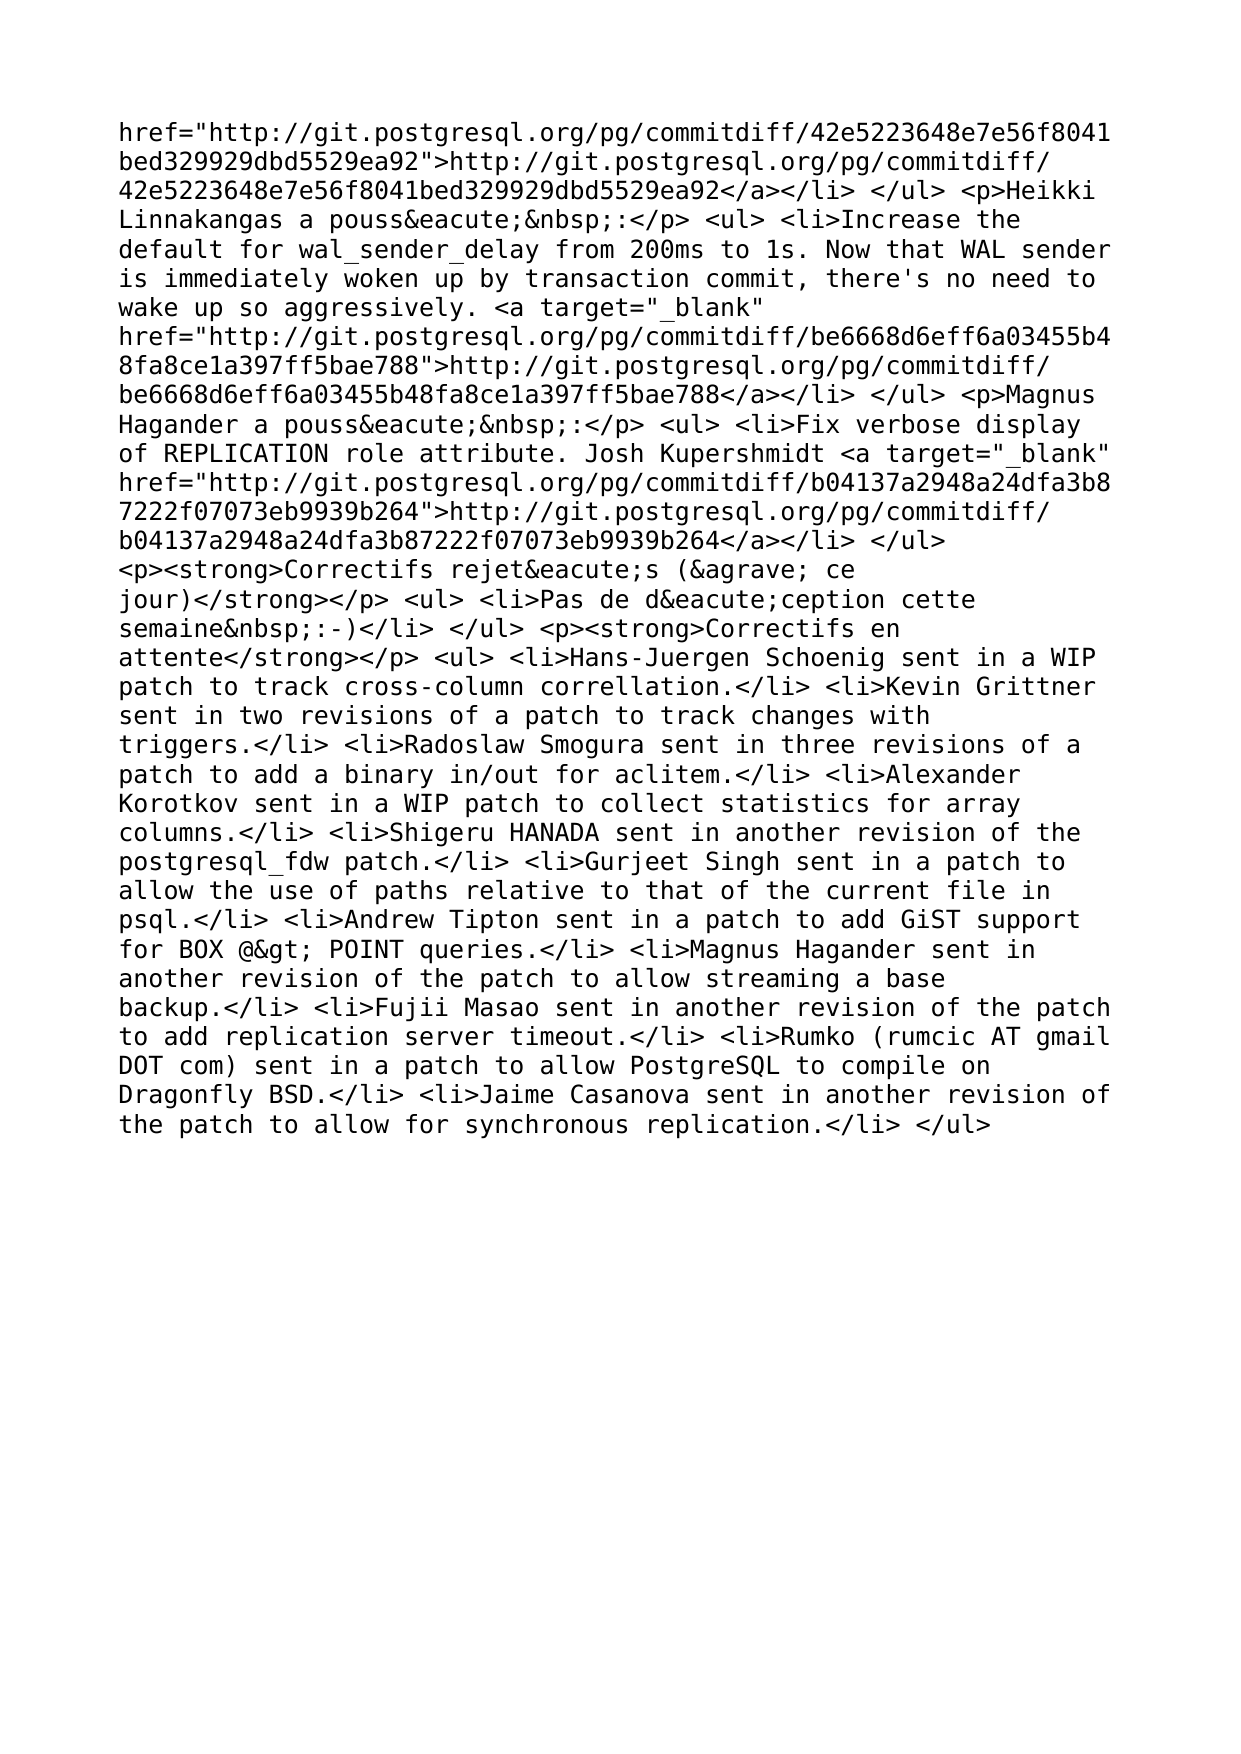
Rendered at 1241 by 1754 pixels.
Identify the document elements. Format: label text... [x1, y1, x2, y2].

text href="http://git.postgresql.org/pg/commitdiff/42e5223648e7e56f8041bed329929dbd5529ea92">http://git.postgresql.org/pg/commitdiff/42e5223648e7e56f8041bed329929dbd5529ea92</a></li> </ul> <p>Heikki Linnakangas a pouss&eacute;&nbsp;:</p> <ul> <li>Increase the default for wal_sender_delay from 200ms to 1s. Now that WAL sender is immediately woken up by transaction commit, there's no need to wake up so aggressively. <a target="_blank" href="http://git.postgresql.org/pg/commitdiff/be6668d6eff6a03455b48fa8ce1a397ff5bae788">http://git.postgresql.org/pg/commitdiff/be6668d6eff6a03455b48fa8ce1a397ff5bae788</a></li> </ul> <p>Magnus Hagander a pouss&eacute;&nbsp;:</p> <ul> <li>Fix verbose display of REPLICATION role attribute. Josh Kupershmidt <a target="_blank" href="http://git.postgresql.org/pg/commitdiff/b04137a2948a24dfa3b87222f07073eb9939b264">http://git.postgresql.org/pg/commitdiff/b04137a2948a24dfa3b87222f07073eb9939b264</a></li> </ul> <p><strong>Correctifs rejet&eacute;s (&agrave; ce jour)</strong></p> <ul> <li>Pas de d&eacute;ception cette semaine&nbsp;:-)</li> </ul> <p><strong>Correctifs en attente</strong></p> <ul> <li>Hans-Juergen Schoenig sent in a WIP patch to track cross-column correllation.</li> <li>Kevin Grittner sent in two revisions of a patch to track changes with triggers.</li> <li>Radoslaw Smogura sent in three revisions of a patch to add a binary in/out for aclitem.</li> <li>Alexander Korotkov sent in a WIP patch to collect statistics for array columns.</li> <li>Shigeru HANADA sent in another revision of the postgresql_fdw patch.</li> <li>Gurjeet Singh sent in a patch to allow the use of paths relative to that of the current file in psql.</li> <li>Andrew Tipton sent in a patch to add GiST support for BOX @&gt; POINT queries.</li> <li>Magnus Hagander sent in another revision of the patch to allow streaming a base backup.</li> <li>Fujii Masao sent in another revision of the patch to add replication server timeout.</li> <li>Rumko (rumcic AT gmail DOT com) sent in a patch to allow PostgreSQL to compile on Dragonfly BSD.</li> <li>Jaime Casanova sent in another revision of the patch to allow for synchronous replication.</li> </ul> [118, 118, 1122, 1139]
